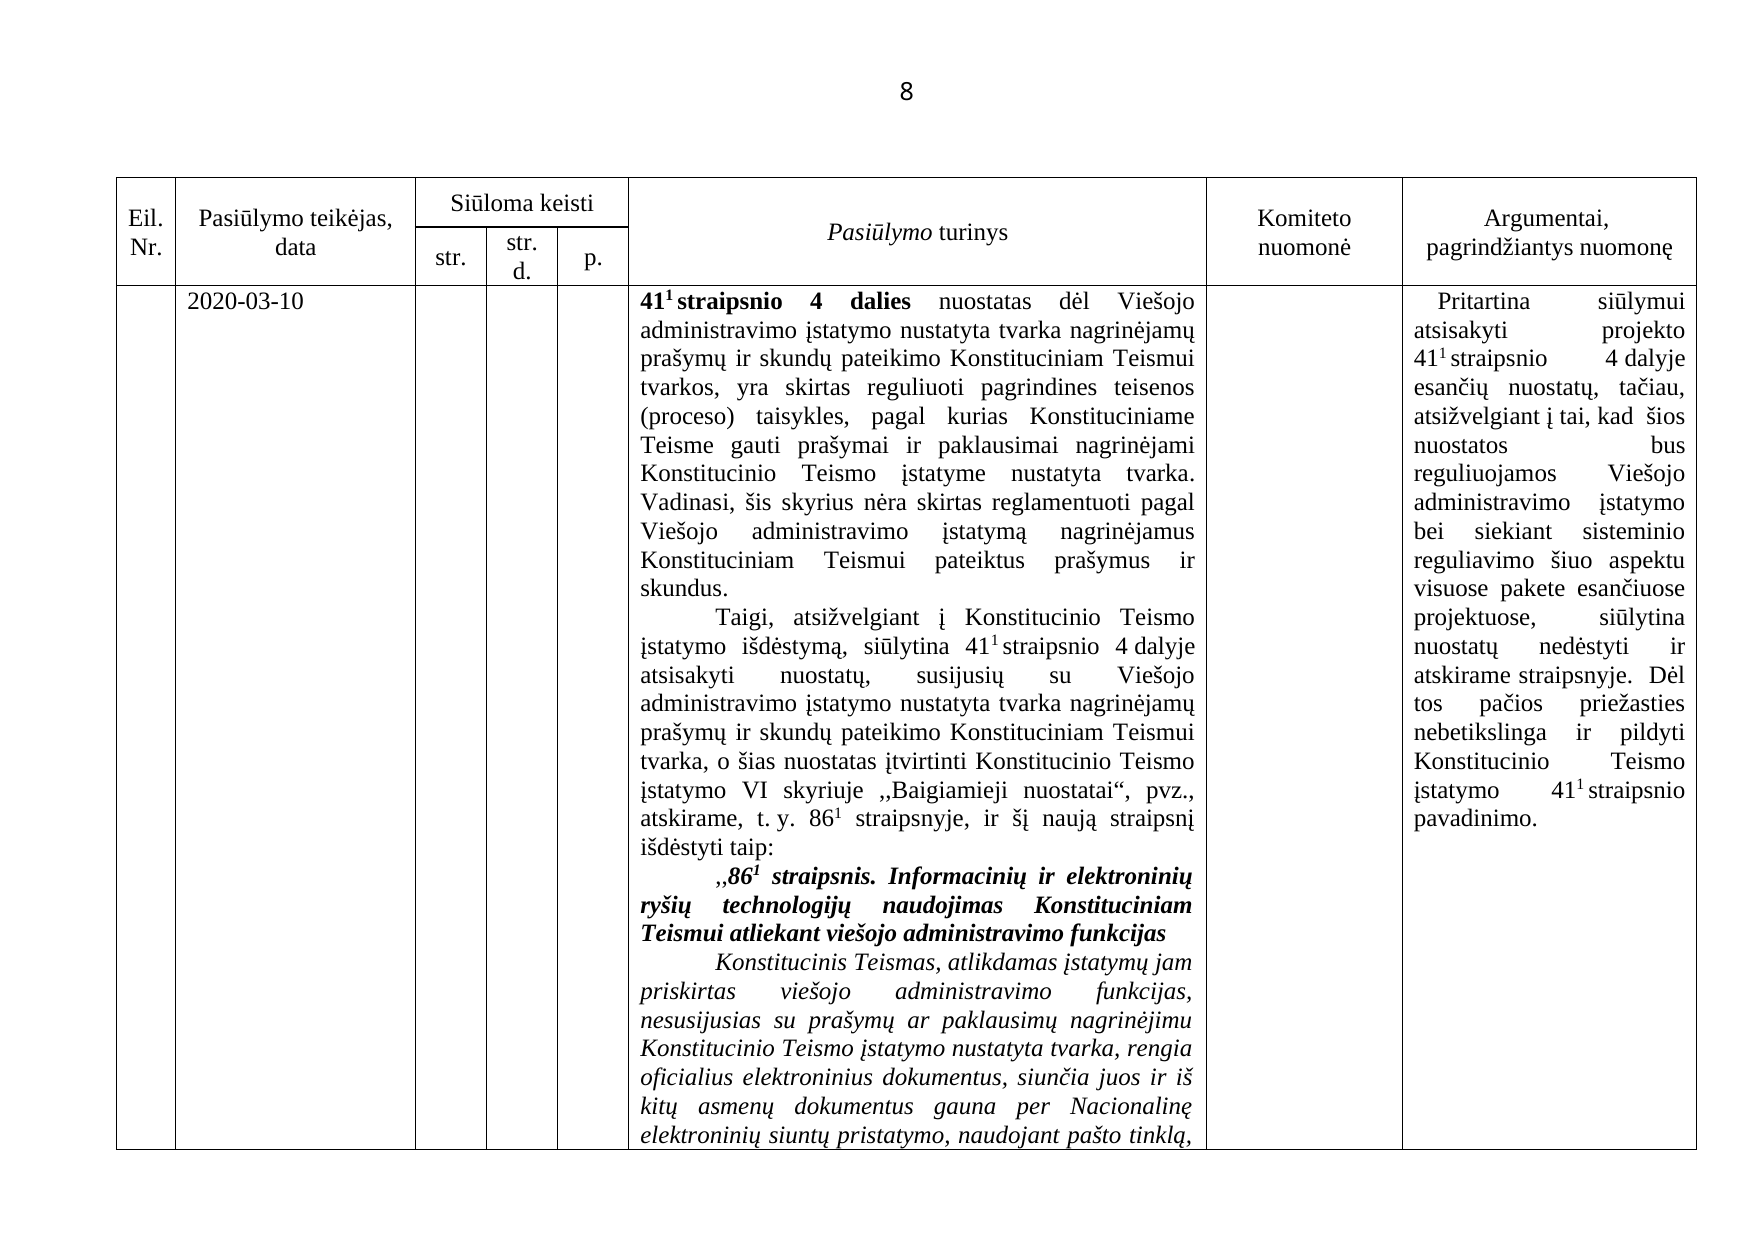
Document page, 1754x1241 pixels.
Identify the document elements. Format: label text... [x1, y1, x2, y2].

table_cell str. [416, 228, 486, 285]
table_cell str. d. [487, 228, 557, 285]
table_cell [1207, 286, 1402, 1148]
table_cell [487, 286, 557, 1148]
table_header Komiteto nuomonė [1207, 178, 1402, 285]
table_header Pasiūlymo turinys [629, 178, 1206, 285]
table_cell 2020-03-10 [176, 286, 415, 1148]
table_cell Pritartina siūlymui atsisakyti projekto 411 straipsnio 4 dalyje esančių nuostatų, tačiau, atsižvelgiant į tai, kad šios nuostatos bus reguliuojamos Viešojo administravimo įstatymo bei siekiant sisteminio reguliavimo šiuo aspektu visuose pakete esančiuose projektuose, siūlytina nuostatų nedėstyti ir atskirame straipsnyje. Dėl tos pačios priežasties nebetikslinga ir pildyti Konstitucinio Teismo įstatymo 411 straipsnio pavadinimo. [1403, 286, 1696, 1148]
table_header Siūloma keisti [416, 178, 628, 226]
table_header Argumentai, pagrindžiantys nuomonę [1403, 178, 1696, 285]
table_cell p. [558, 228, 628, 285]
table_cell [117, 286, 175, 1148]
table_header Eil. Nr. [117, 178, 175, 285]
table_cell [558, 286, 628, 1148]
table_header Pasiūlymo teikėjas, data [176, 178, 415, 285]
table_cell 411 straipsnio 4 dalies nuostatas dėl Viešojo administravimo įstatymo nustatyta tvarka nagrinėjamų prašymų ir skundų pateikimo Konstituciniam Teismui tvarkos, yra skirtas reguliuoti pagrindines teisenos (proceso) taisykles, pagal kurias Konstituciniame Teisme gauti prašymai ir paklausimai nagrinėjami Konstitucinio Teismo įstatyme nustatyta tvarka. Vadinasi, šis skyrius nėra skirtas reglamentuoti pagal Viešojo administravimo įstatymą nagrinėjamus Konstituciniam Teismui pateiktus prašymus ir skundus. Taigi, atsižvelgiant į Konstitucinio Teismo įstatymo išdėstymą, siūlytina 411 straipsnio 4 dalyje atsisakyti nuostatų, susijusių su Viešojo administravimo įstatymo nustatyta tvarka nagrinėjamų prašymų ir skundų pateikimo Konstituciniam Teismui tvarka, o šias nuostatas įtvirtinti Konstitucinio Teismo įstatymo VI skyriuje ,,Baigiamieji nuostatai“, pvz., atskirame, t. y. 861 straipsnyje, ir šį naują straipsnį išdėstyti taip: ,,861 straipsnis. Informacinių ir elektroninių ryšių technologijų naudojimas Konstituciniam Teismui atliekant viešojo administravimo funkcijas Konstitucinis Teismas, atlikdamas įstatymų jam priskirtas viešojo administravimo funkcijas, nesusijusias su prašymų ar paklausimų nagrinėjimu Konstitucinio Teismo įstatymo nustatyta tvarka, rengia oficialius elektroninius dokumentus, siunčia juos ir iš kitų asmenų dokumentus gauna per Nacionalinę elektroninių siuntų pristatymo, naudojant pašto tinklą, [629, 286, 1206, 1148]
table_cell [416, 286, 486, 1148]
